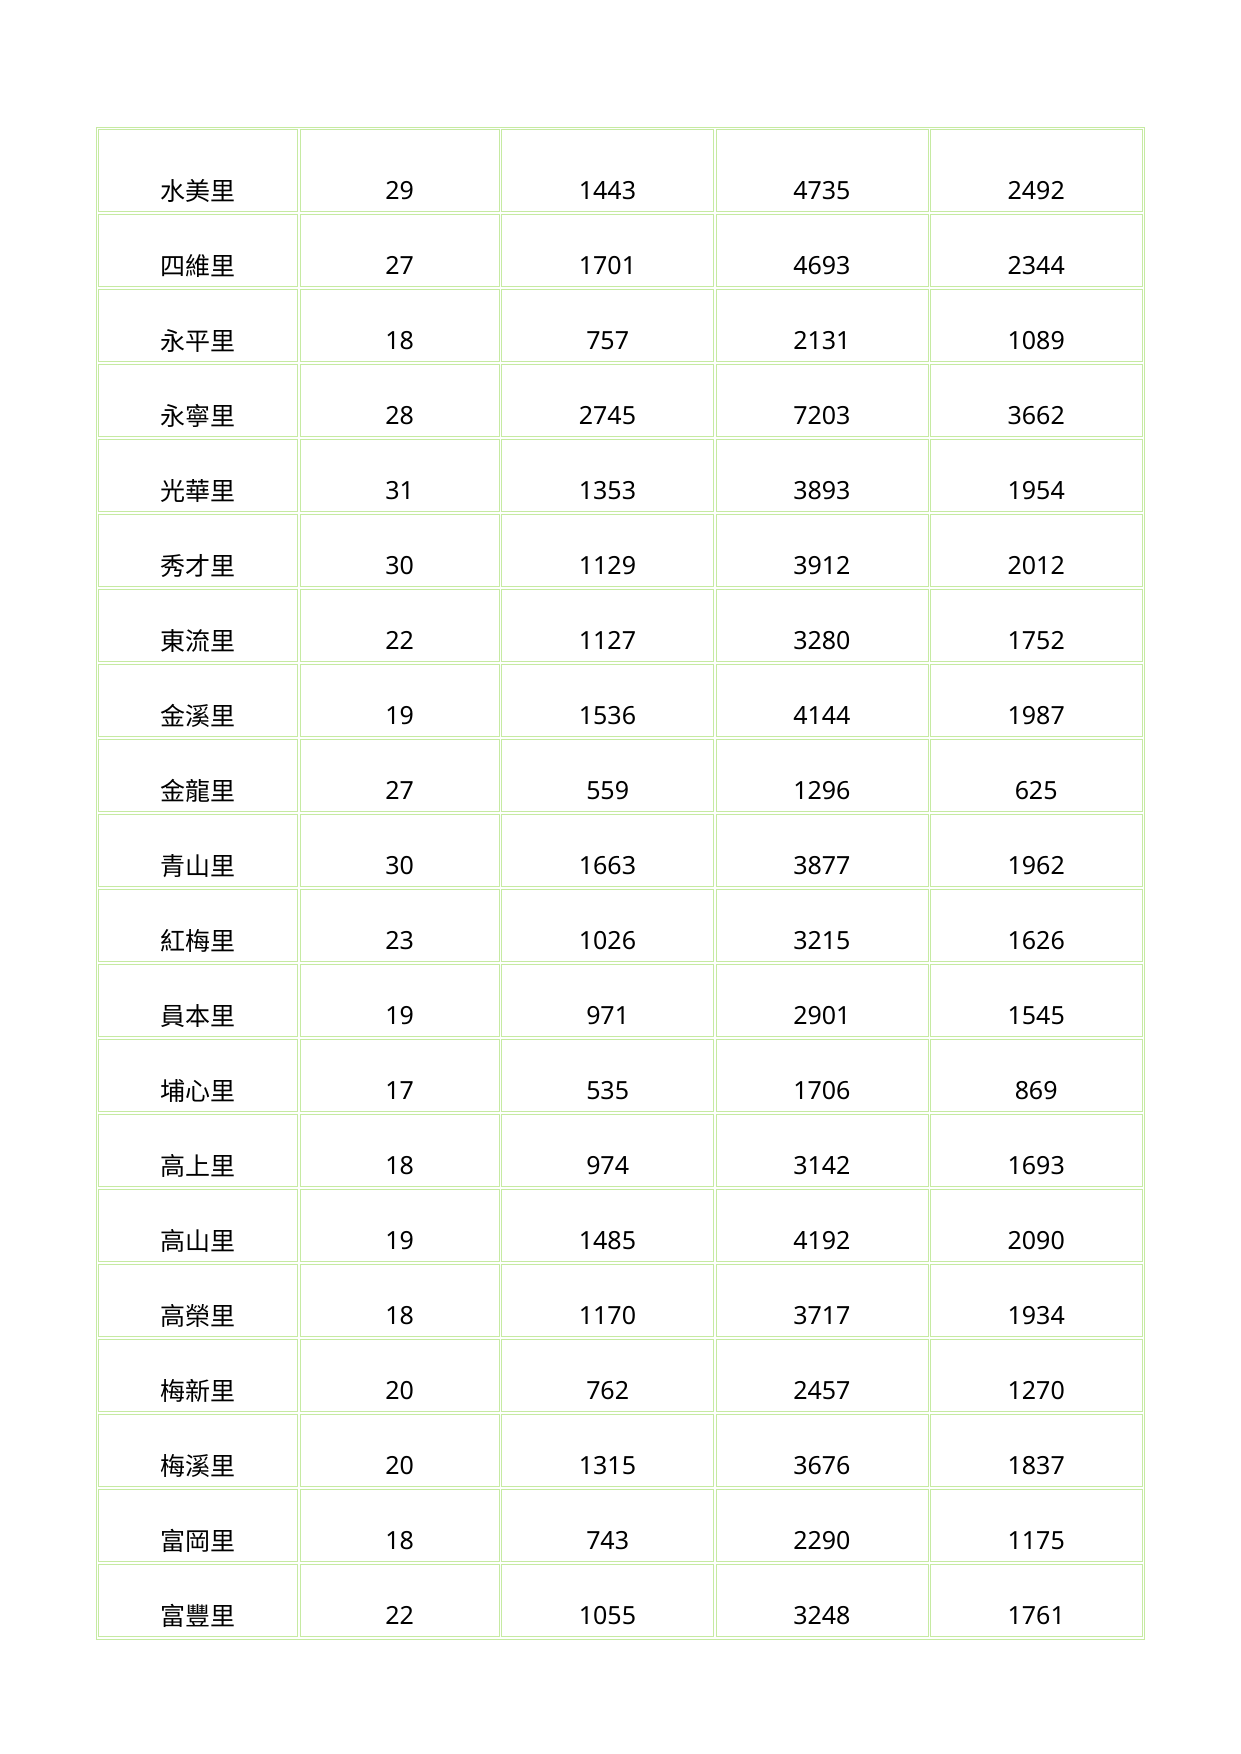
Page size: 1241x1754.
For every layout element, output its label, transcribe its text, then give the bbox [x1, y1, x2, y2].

table_cell 1315 [502, 1415, 713, 1486]
table_cell 金溪里 [99, 665, 297, 736]
table_cell 員本里 [99, 965, 297, 1036]
table_cell 18 [301, 1265, 499, 1336]
table_cell 1626 [931, 890, 1142, 961]
table_cell 1089 [931, 290, 1142, 361]
table_cell 1443 [502, 130, 713, 211]
table_cell 金龍里 [99, 740, 297, 811]
table_cell 971 [502, 965, 713, 1036]
table_cell 18 [301, 1490, 499, 1561]
table_cell 1536 [502, 665, 713, 736]
table_cell 1026 [502, 890, 713, 961]
table_cell 30 [301, 515, 499, 586]
table_cell 762 [502, 1340, 713, 1411]
table_cell 535 [502, 1040, 713, 1111]
table_cell 1270 [931, 1340, 1142, 1411]
table_cell 3215 [717, 890, 928, 961]
table_cell 1934 [931, 1265, 1142, 1336]
table_cell 2012 [931, 515, 1142, 586]
table_cell 27 [301, 215, 499, 286]
table_cell 20 [301, 1340, 499, 1411]
table_cell 1962 [931, 815, 1142, 886]
table_cell 2457 [717, 1340, 928, 1411]
table_cell 青山里 [99, 815, 297, 886]
table_cell 高榮里 [99, 1265, 297, 1336]
table_cell 1761 [931, 1565, 1142, 1636]
table_cell 1706 [717, 1040, 928, 1111]
table_header [91, 90, 1149, 1642]
table_cell 高上里 [99, 1115, 297, 1186]
table_cell 22 [301, 590, 499, 661]
table_cell 1170 [502, 1265, 713, 1336]
table_cell 559 [502, 740, 713, 811]
table_cell 1055 [502, 1565, 713, 1636]
table_cell 1663 [502, 815, 713, 886]
table_cell 3717 [717, 1265, 928, 1336]
table_cell 31 [301, 440, 499, 511]
table_cell 757 [502, 290, 713, 361]
table_cell 富豐里 [99, 1565, 297, 1636]
table_cell 富岡里 [99, 1490, 297, 1561]
table_cell 2290 [717, 1490, 928, 1561]
table_cell 紅梅里 [99, 890, 297, 961]
table_cell 1353 [502, 440, 713, 511]
table_cell 3877 [717, 815, 928, 886]
table_cell 28 [301, 365, 499, 436]
table_cell 3893 [717, 440, 928, 511]
table_cell 22 [301, 1565, 499, 1636]
table_cell 1127 [502, 590, 713, 661]
table_cell 埔心里 [99, 1040, 297, 1111]
table_cell 永平里 [99, 290, 297, 361]
table_cell 3676 [717, 1415, 928, 1486]
table_cell 東流里 [99, 590, 297, 661]
table_cell 974 [502, 1115, 713, 1186]
table_cell 1837 [931, 1415, 1142, 1486]
table_cell 19 [301, 665, 499, 736]
table_cell 3280 [717, 590, 928, 661]
table_cell 19 [301, 1190, 499, 1261]
table_cell 1485 [502, 1190, 713, 1261]
table_cell 2901 [717, 965, 928, 1036]
table_cell 3142 [717, 1115, 928, 1186]
table_cell 17 [301, 1040, 499, 1111]
table_cell 27 [301, 740, 499, 811]
table_cell 29 [301, 130, 499, 211]
table_cell 3662 [931, 365, 1142, 436]
table_cell 23 [301, 890, 499, 961]
table_cell 4693 [717, 215, 928, 286]
table_cell 7203 [717, 365, 928, 436]
table_cell 2090 [931, 1190, 1142, 1261]
table_cell 869 [931, 1040, 1142, 1111]
table_cell 秀才里 [99, 515, 297, 586]
table_cell 梅新里 [99, 1340, 297, 1411]
table_cell 18 [301, 1115, 499, 1186]
table_cell 高山里 [99, 1190, 297, 1261]
table_cell 2344 [931, 215, 1142, 286]
table_cell 2131 [717, 290, 928, 361]
table_cell 4192 [717, 1190, 928, 1261]
table_cell 743 [502, 1490, 713, 1561]
table_cell 梅溪里 [99, 1415, 297, 1486]
table_cell 水美里 [99, 130, 297, 211]
table_cell 3248 [717, 1565, 928, 1636]
table_cell 18 [301, 290, 499, 361]
table_cell 30 [301, 815, 499, 886]
table_cell 1987 [931, 665, 1142, 736]
table_cell 1752 [931, 590, 1142, 661]
table_cell 1175 [931, 1490, 1142, 1561]
table_cell 1701 [502, 215, 713, 286]
table_cell 2492 [931, 130, 1142, 211]
table_cell 1545 [931, 965, 1142, 1036]
table_cell 1129 [502, 515, 713, 586]
table_cell 四維里 [99, 215, 297, 286]
table_cell 3912 [717, 515, 928, 586]
table_cell 4144 [717, 665, 928, 736]
table_cell 19 [301, 965, 499, 1036]
table_cell 1296 [717, 740, 928, 811]
table_cell 625 [931, 740, 1142, 811]
table_cell 永寧里 [99, 365, 297, 436]
table_cell 1954 [931, 440, 1142, 511]
table_cell 2745 [502, 365, 713, 436]
table_cell 1693 [931, 1115, 1142, 1186]
table_cell 4735 [717, 130, 928, 211]
table_cell 20 [301, 1415, 499, 1486]
table_cell 光華里 [99, 440, 297, 511]
